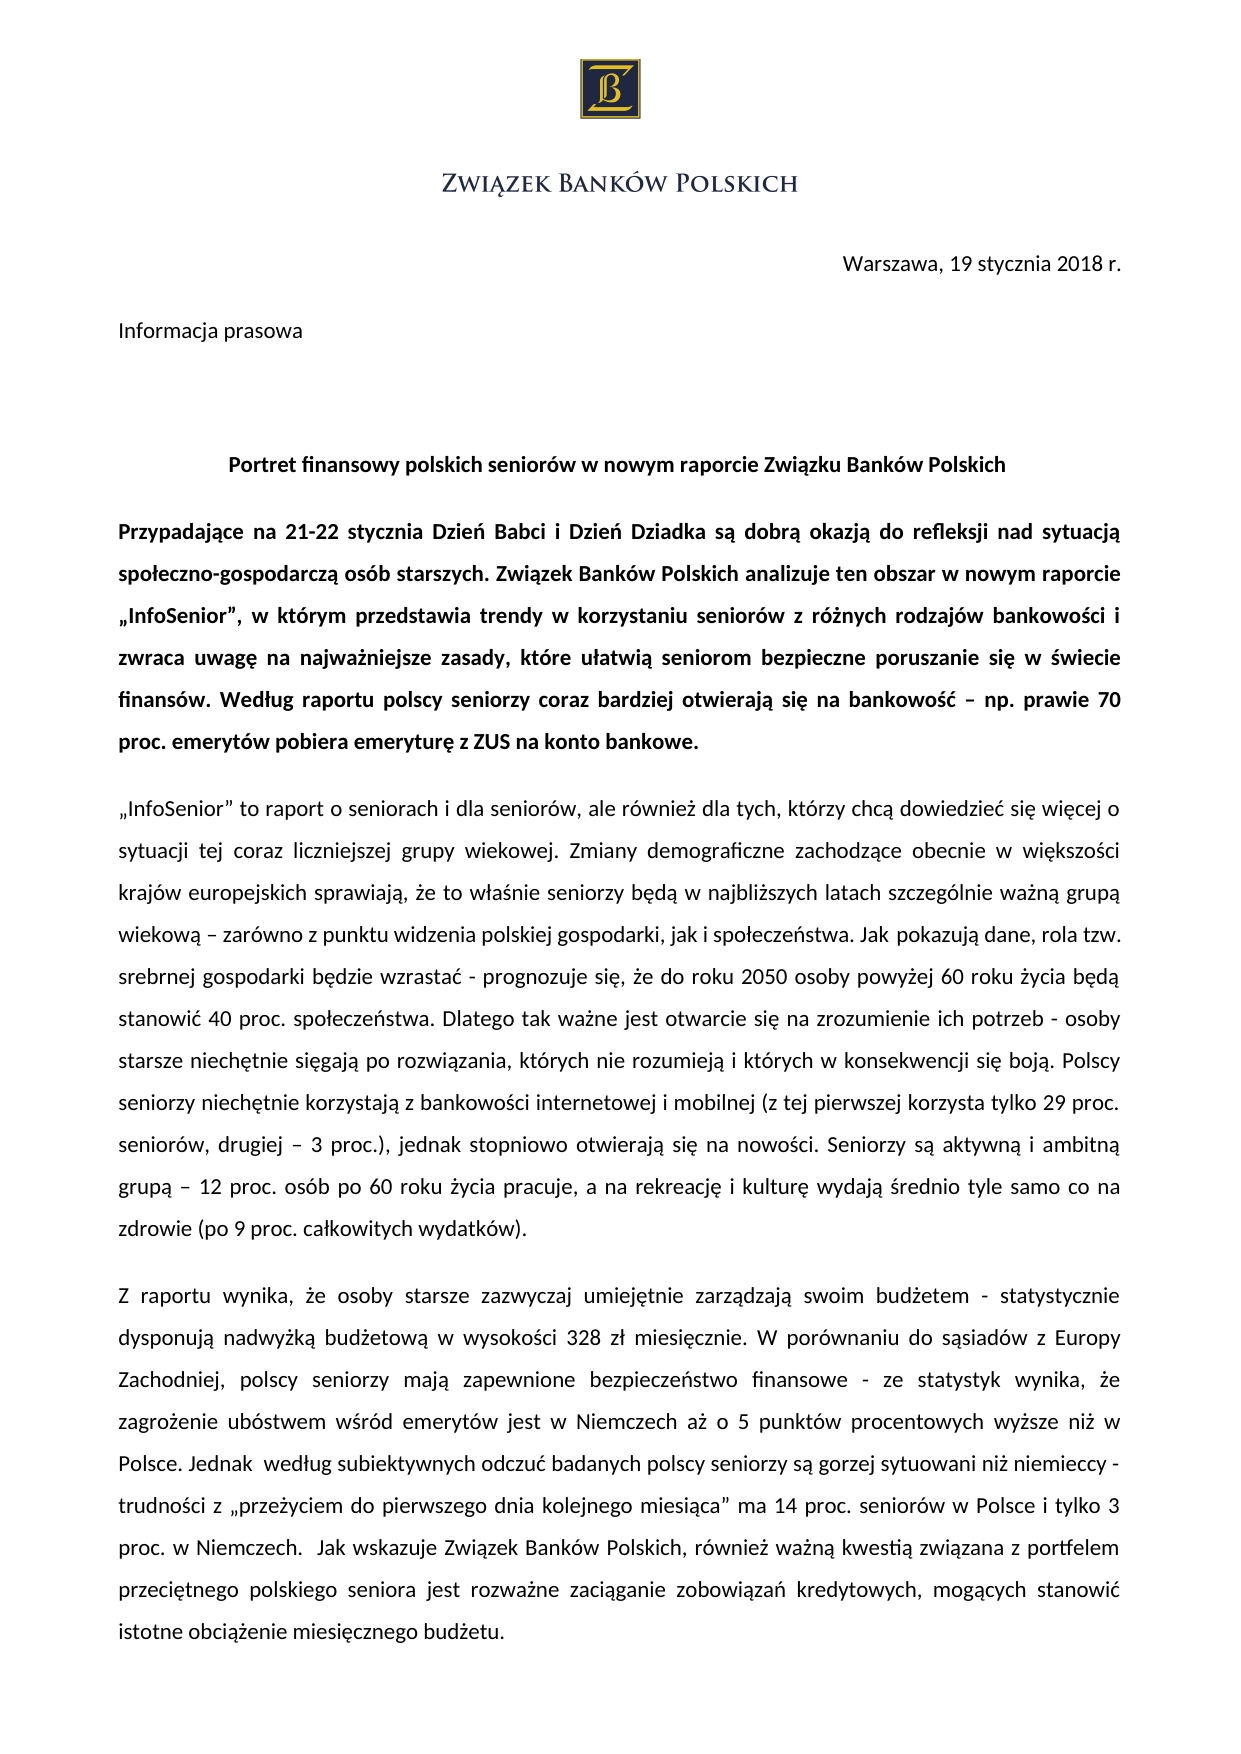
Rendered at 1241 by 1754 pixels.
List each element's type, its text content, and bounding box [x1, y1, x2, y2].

text Warszawa, 19 stycznia 2018 r. [118, 249, 1122, 278]
text Przypadające na 21-22 stycznia Dzień Babci i Dzień Dziadka są dobrą okazją do refleksji nad sytuacją społeczno-gospodarczą osób starszych. Związek Banków Polskich analizuje ten obszar w nowym raporcie „InfoSenior”, w którym przedstawia trendy w korzystaniu seniorów z różnych rodzajów bankowości i zwraca uwagę na najważniejsze zasady, które ułatwią seniorom bezpieczne poruszanie się w świecie finansów. Według raportu polscy seniorzy coraz bardziej otwierają się na bankowość – np. prawie 70 proc. emerytów pobiera emeryturę z ZUS na konto bankowe. [118, 517, 1122, 755]
text Informacja prasowa [118, 317, 1122, 344]
text Portret finansowy polskich seniorów w nowym raporcie Związku Banków Polskich [118, 451, 1122, 478]
text Z raportu wynika, że osoby starsze zazwyczaj umiejętnie zarządzają swoim budżetem - statystycznie dysponują nadwyżką budżetową w wysokości 328 zł miesięcznie. W porównaniu do sąsiadów z Europy Zachodniej, polscy seniorzy mają zapewnione bezpieczeństwo finansowe - ze statystyk wynika, że zagrożenie ubóstwem wśród emerytów jest w Niemczech aż o 5 punktów procentowych wyższe niż w Polsce. Jednak według subiektywnych odczuć badanych polscy seniorzy są gorzej sytuowani niż niemieccy - trudności z „przeżyciem do pierwszego dnia kolejnego miesiąca” ma 14 proc. seniorów w Polsce i tylko 3 proc. w Niemczech. Jak wskazuje Związek Banków Polskich, również ważną kwestią związana z portfelem przeciętnego polskiego seniora jest rozważne zaciąganie zobowiązań kredytowych, mogących stanowić istotne obciążenie miesięcznego budżetu. [118, 1281, 1122, 1645]
text „InfoSenior” to raport o seniorach i dla seniorów, ale również dla tych, którzy chcą dowiedzieć się więcej o sytuacji tej coraz liczniejszej grupy wiekowej. Zmiany demograficzne zachodzące obecnie w większości krajów europejskich sprawiają, że to właśnie seniorzy będą w najbliższych latach szczególnie ważną grupą wiekową – zarówno z punktu widzenia polskiej gospodarki, jak i społeczeństwa. Jak pokazują dane, rola tzw. srebrnej gospodarki będzie wzrastać - prognozuje się, że do roku 2050 osoby powyżej 60 roku życia będą stanowić 40 proc. społeczeństwa. Dlatego tak ważne jest otwarcie się na zrozumienie ich potrzeb - osoby starsze niechętnie sięgają po rozwiązania, których nie rozumieją i których w konsekwencji się boją. Polscy seniorzy niechętnie korzystają z bankowości internetowej i mobilnej (z tej pierwszej korzysta tylko 29 proc. seniorów, drugiej – 3 proc.), jednak stopniowo otwierają się na nowości. Seniorzy są aktywną i ambitną grupą – 12 proc. osób po 60 roku życia pracuje, a na rekreację i kulturę wydają średnio tyle samo co na zdrowie (po 9 proc. całkowitych wydatków). [118, 794, 1122, 1242]
